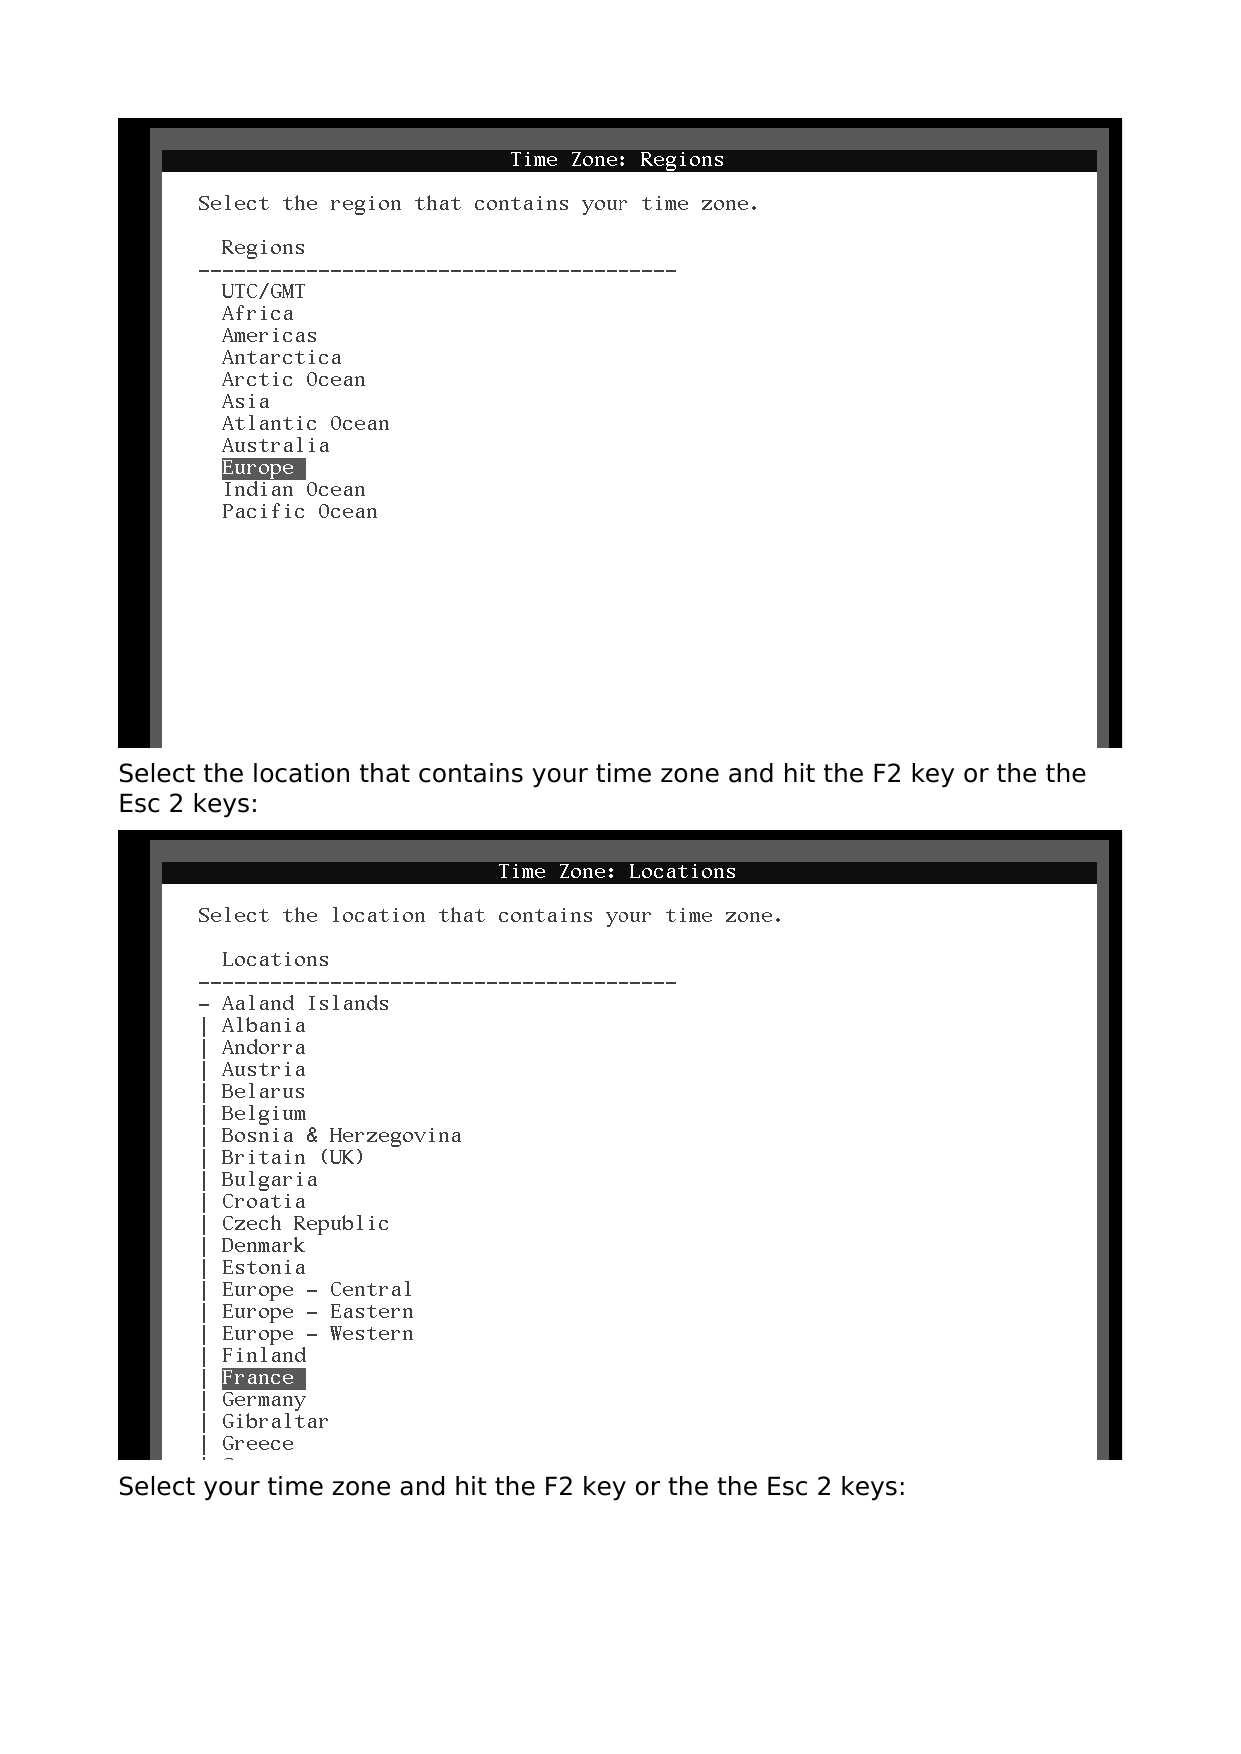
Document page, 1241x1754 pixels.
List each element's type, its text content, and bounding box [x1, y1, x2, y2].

text Select the location that contains your time zone and hit the F2 key or the the Esc 2 keys: [118, 760, 1122, 818]
text Select your time zone and hit the F2 key or the the Esc 2 keys: [118, 1472, 1122, 1501]
picture [118, 118, 1123, 748]
picture [118, 830, 1123, 1460]
